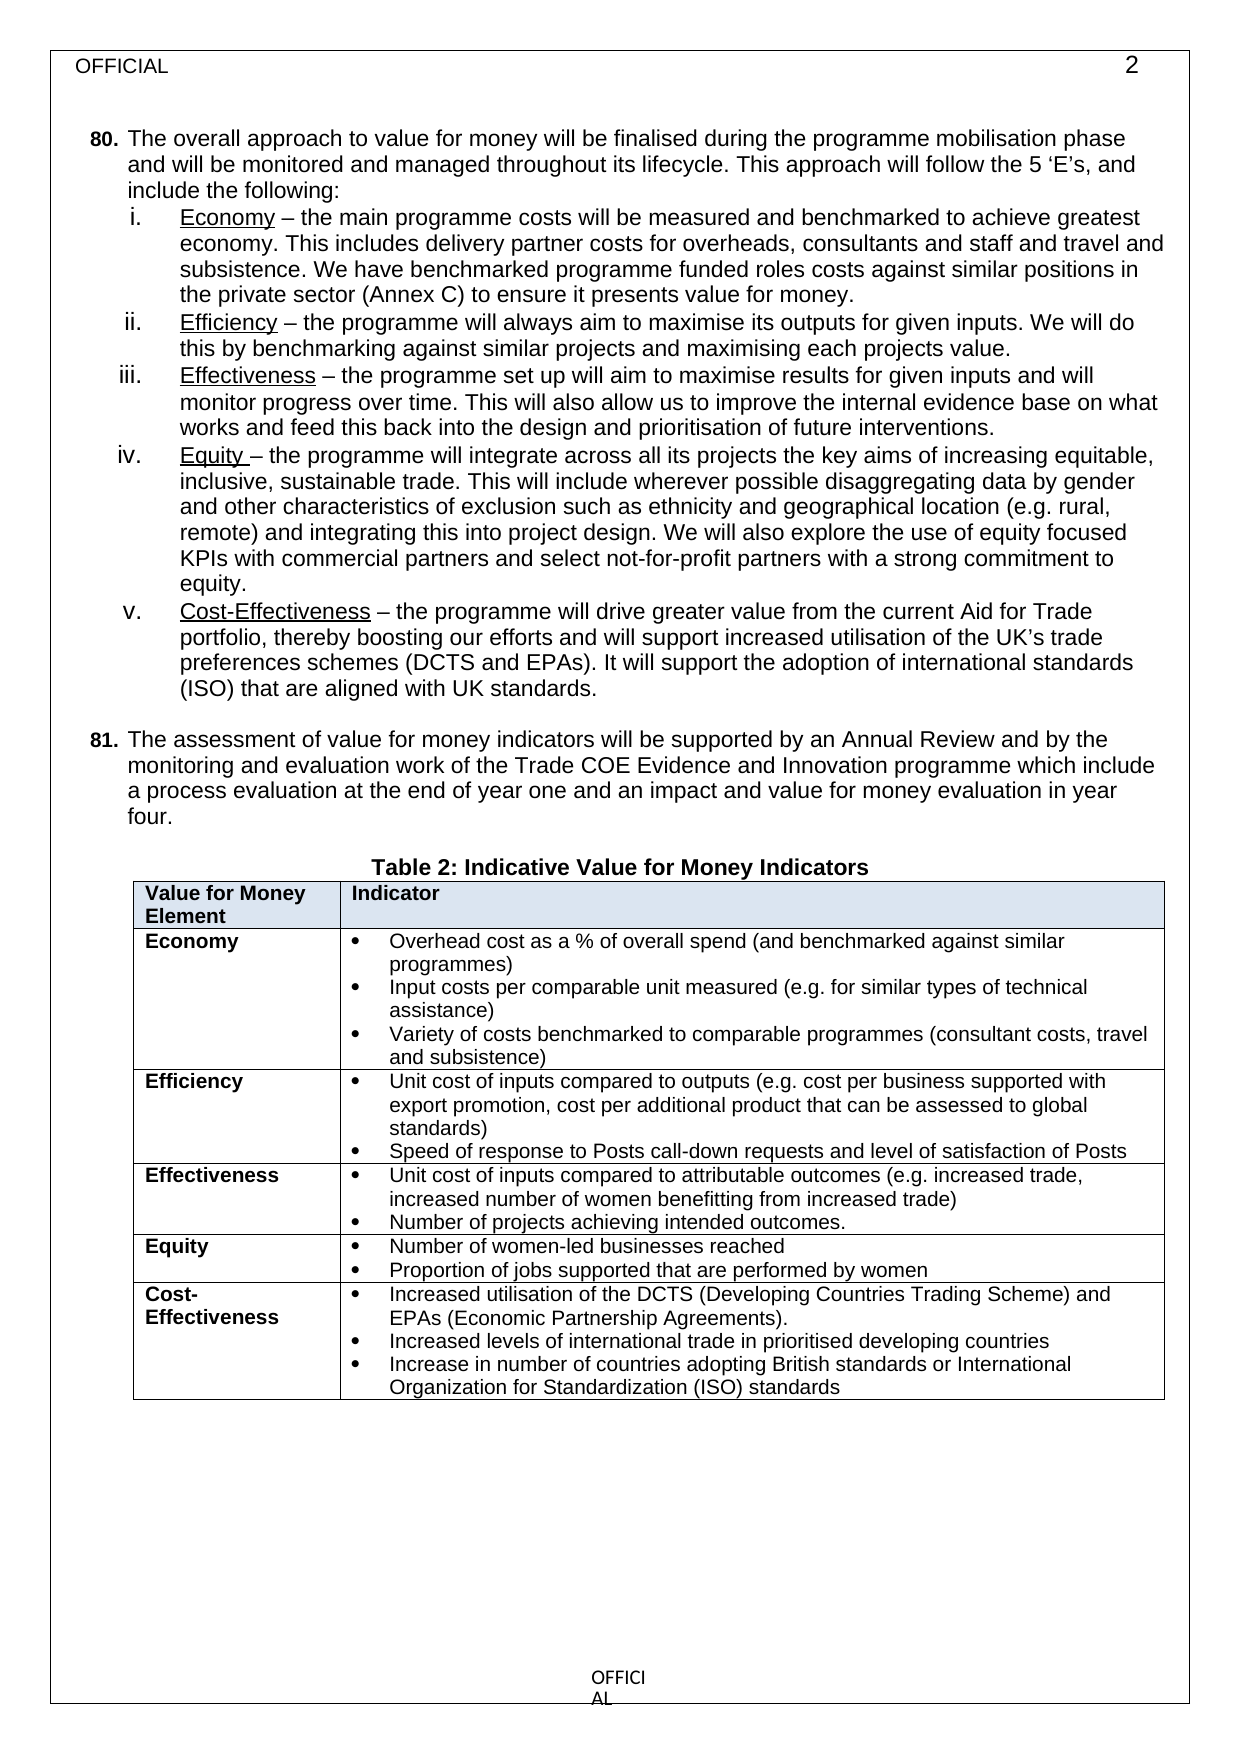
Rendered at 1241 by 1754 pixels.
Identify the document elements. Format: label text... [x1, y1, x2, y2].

table_cell Equity [134, 1235, 340, 1282]
table_cell Unit cost of inputs compared to outputs (e.g. cost per business supported with export promotion, cost per additional product that can be assessed to global standards) Speed of response to Posts call-down requests and level of satisfaction of Posts [341, 1070, 1164, 1163]
table_header Value for Money Element [134, 882, 340, 928]
table_cell Increased utilisation of the DCTS (Developing Countries Trading Scheme) and EPAs (Economic Partnership Agreements). Increased levels of international trade in prioritised developing countries Increase in number of countries adopting British standards or International Organization for Standardization (ISO) standards [341, 1283, 1164, 1399]
list The overall approach to value for money will be finalised during the programme mobilisation phase and will be monitored and managed throughout its lifecycle. This approach will follow the 5 ‘E’s, and include the following: [90, 126, 1165, 203]
table_cell Unit cost of inputs compared to attributable outcomes (e.g. increased trade, increased number of women benefitting from increased trade) Number of projects achieving intended outcomes. [341, 1164, 1164, 1234]
list The assessment of value for money indicators will be supported by an Annual Review and by the monitoring and evaluation work of the Trade COE Evidence and Innovation programme which include a process evaluation at the end of year one and an impact and value for money evaluation in year four. [90, 727, 1165, 829]
table_cell Number of women-led businesses reached Proportion of jobs supported that are performed by women [341, 1235, 1164, 1282]
table_cell Effectiveness [134, 1164, 340, 1234]
table_cell Efficiency [134, 1070, 340, 1163]
table_cell Cost-Effectiveness [134, 1283, 340, 1399]
table_cell Economy [134, 929, 340, 1069]
list Economy – the main programme costs will be measured and benchmarked to achieve greatest economy. This includes delivery partner costs for overheads, consultants and staff and travel and subsistence. We have benchmarked programme funded roles costs against similar positions in the private sector (Annex C) to ensure it presents value for money. [142, 203, 1165, 308]
table_cell Overhead cost as a % of overall spend (and benchmarked against similar programmes) Input costs per comparable unit measured (e.g. for similar types of technical assistance) Variety of costs benchmarked to comparable programmes (consultant costs, travel and subsistence) [341, 929, 1164, 1069]
list Cost-Effectiveness – the programme will drive greater value from the current Aid for Trade portfolio, thereby boosting our efforts and will support increased utilisation of the UK’s trade preferences schemes (DCTS and EPAs). It will support the adoption of international standards (ISO) that are aligned with UK standards. [142, 596, 1165, 701]
list Equity – the programme will integrate across all its projects the key aims of increasing equitable, inclusive, sustainable trade. This will include wherever possible disaggregating data by gender and other characteristics of exclusion such as ethnicity and geographical location (e.g. rural, remote) and integrating this into project design. We will also explore the use of equity focused KPIs with commercial partners and select not-for-profit partners with a strong commitment to equity. [142, 440, 1165, 596]
text Table 2: Indicative Value for Money Indicators [75, 855, 1165, 881]
list Efficiency – the programme will always aim to maximise its outputs for given inputs. We will do this by benchmarking against similar projects and maximising each projects value. [142, 308, 1165, 361]
list Effectiveness – the programme set up will aim to maximise results for given inputs and will monitor progress over time. This will also allow us to improve the internal evidence base on what works and feed this back into the design and prioritisation of future interventions. [142, 361, 1165, 440]
table_header Indicator [341, 882, 1164, 928]
